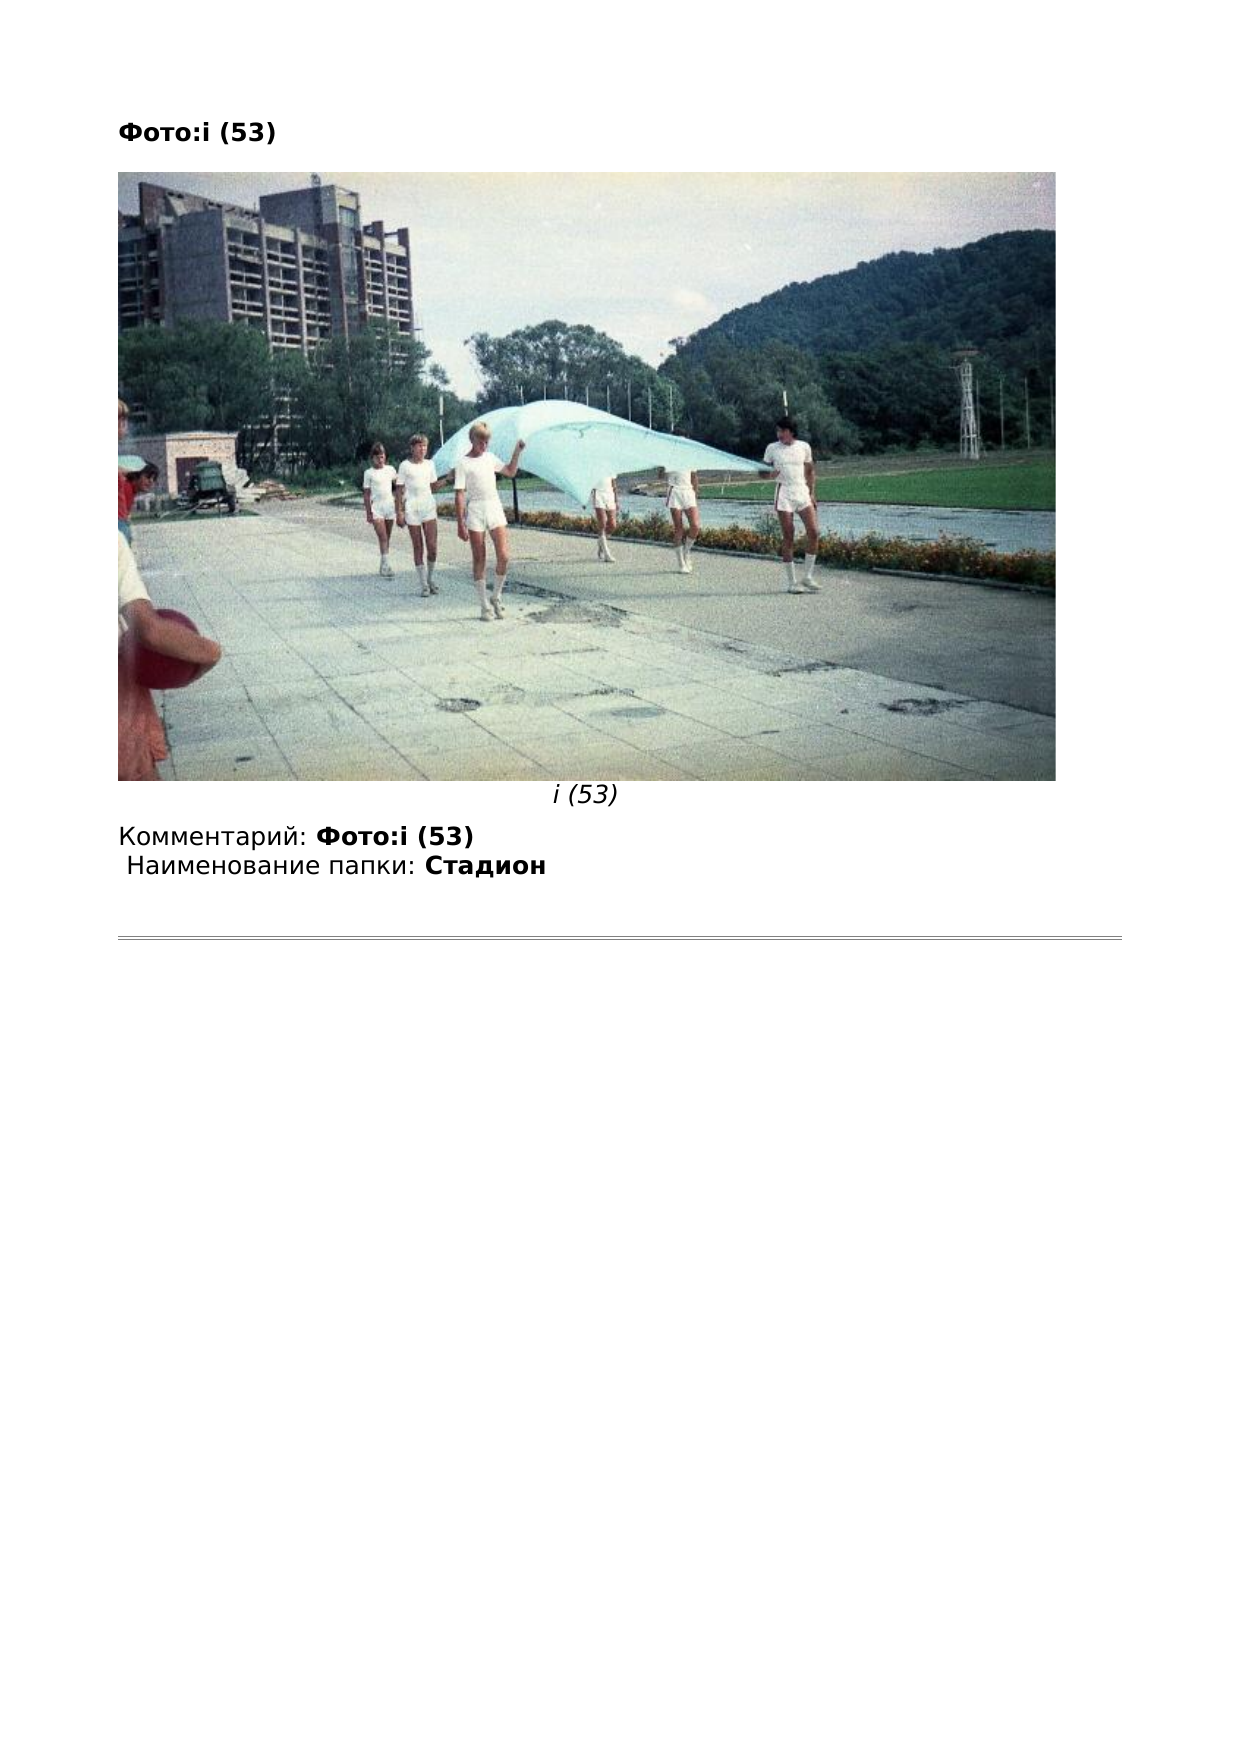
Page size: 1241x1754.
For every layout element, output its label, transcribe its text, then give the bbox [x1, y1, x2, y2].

text i (53) [118, 781, 1056, 809]
picture [118, 172, 1056, 781]
subtitle Фото:i (53) [118, 118, 1122, 147]
text Комментарий: Фото:i (53) Наименование папки: Стадион [118, 822, 1122, 909]
